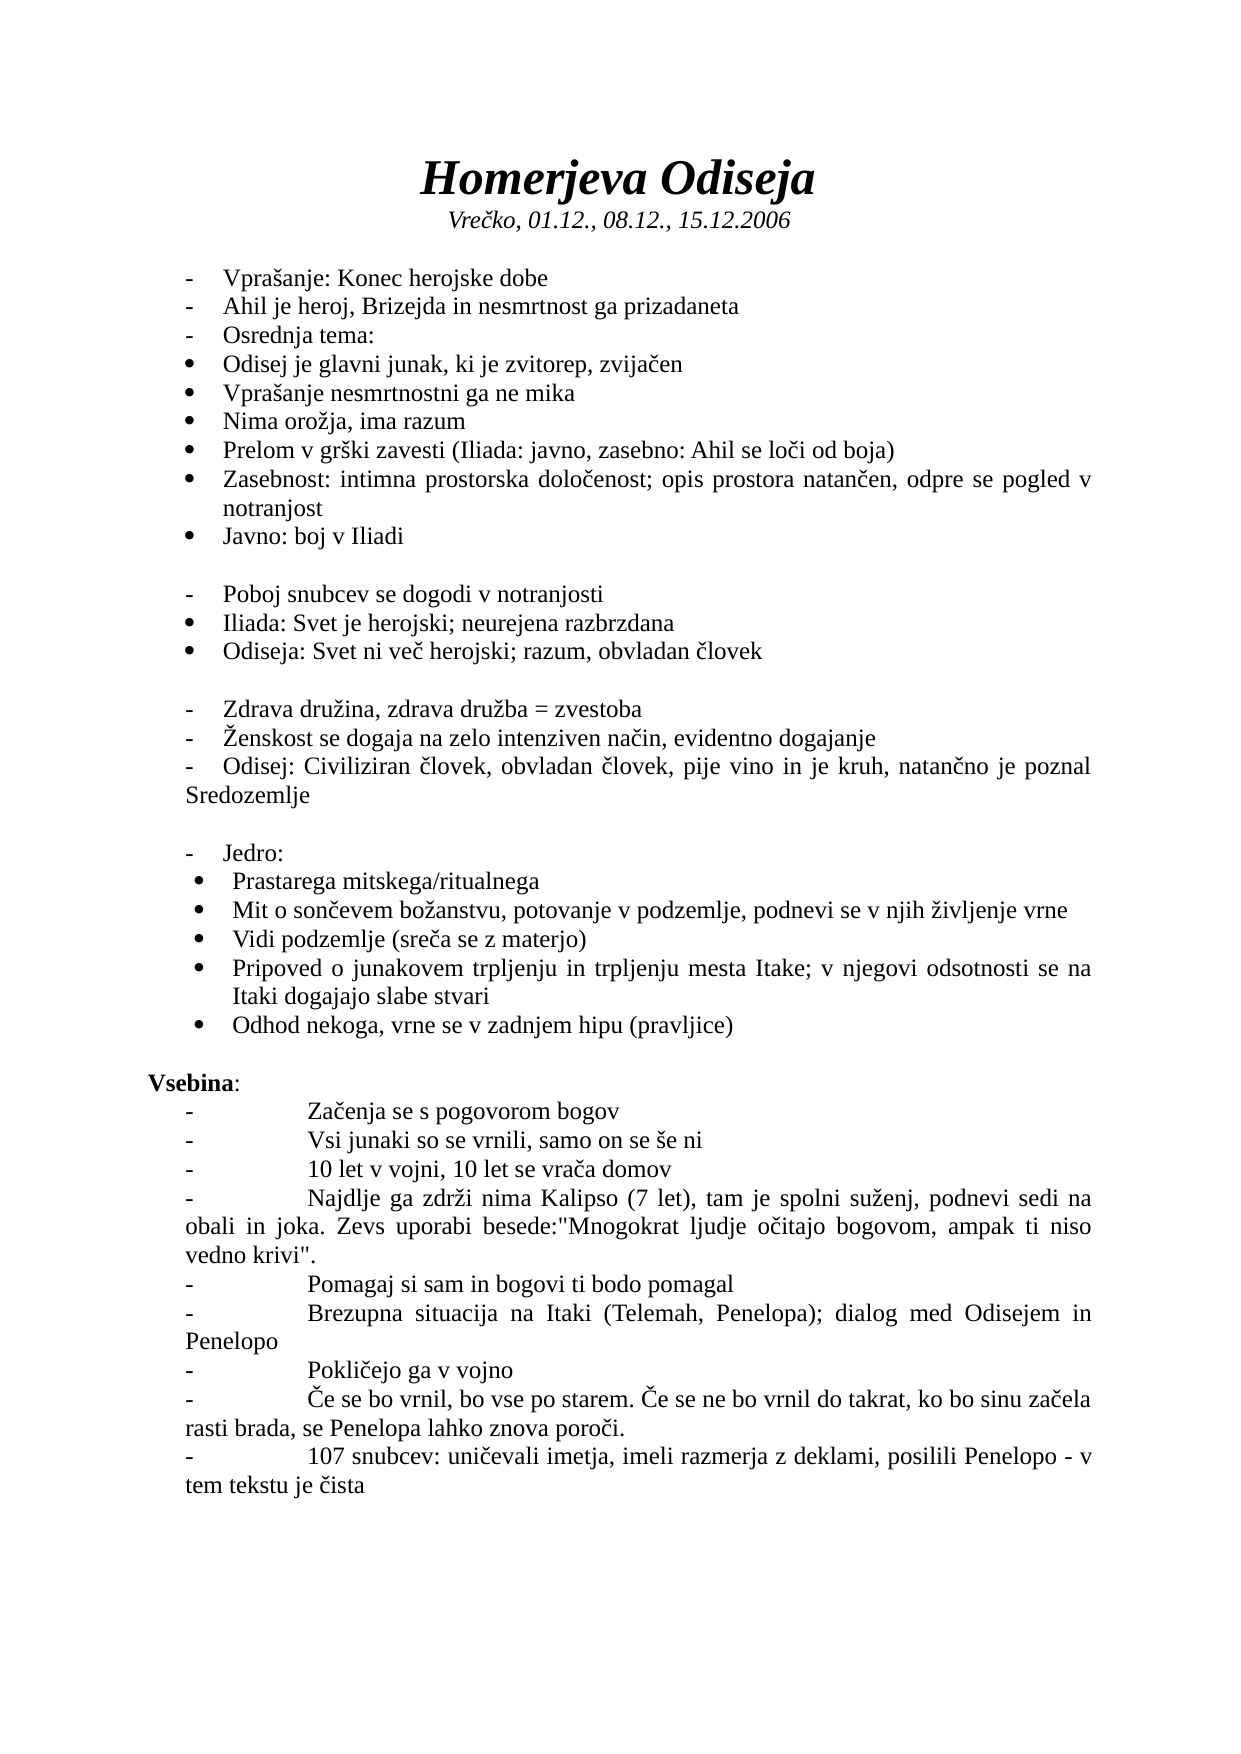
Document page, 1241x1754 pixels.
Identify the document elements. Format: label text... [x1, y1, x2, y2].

list Ženskost se dogaja na zelo intenziven način, evidentno dogajanje [185, 723, 1093, 751]
list 107 snubcev: uničevali imetja, imeli razmerja z deklami, posilili Penelopo - v tem tekstu je čista [185, 1441, 1093, 1499]
list Vprašanje nesmrtnostni ga ne mika [185, 378, 1093, 406]
list Prastarega mitskega/ritualnega [194, 866, 1093, 895]
list Pomagaj si sam in bogovi ti bodo pomagal [185, 1269, 1093, 1298]
list Ahil je heroj, Brizejda in nesmrtnost ga prizadaneta [185, 291, 1093, 320]
list Začenja se s pogovorom bogov [185, 1096, 1093, 1125]
list Odisej: Civiliziran človek, obvladan človek, pije vino in je kruh, natančno je poznal Sredozemlje [185, 751, 1093, 809]
text Homerjeva Odiseja [148, 148, 1093, 205]
list Zdrava družina, zdrava družba = zvestoba [185, 694, 1093, 723]
text Vsebina: [148, 1068, 1093, 1096]
list Prelom v grški zavesti (Iliada: javno, zasebno: Ahil se loči od boja) [185, 435, 1093, 464]
list Če se bo vrnil, bo vse po starem. Če se ne bo vrnil do takrat, ko bo sinu začela rasti brada, se Penelopa lahko znova poroči. [185, 1384, 1093, 1441]
list Odhod nekoga, vrne se v zadnjem hipu (pravljice) [194, 1010, 1093, 1039]
list Osrednja tema: [185, 320, 1093, 349]
list 10 let v vojni, 10 let se vrača domov [185, 1154, 1093, 1183]
list Iliada: Svet je herojski; neurejena razbrzdana [185, 608, 1093, 636]
list Vidi podzemlje (sreča se z materjo) [194, 924, 1093, 953]
list Jedro: [185, 838, 1093, 866]
list Nima orožja, ima razum [185, 406, 1093, 435]
list Javno: boj v Iliadi [185, 521, 1093, 550]
list Vsi junaki so se vrnili, samo on se še ni [185, 1125, 1093, 1154]
text Vrečko, 01.12., 08.12., 15.12.2006 [148, 205, 1093, 234]
list Mit o sončevem božanstvu, potovanje v podzemlje, podnevi se v njih življenje vrne [194, 895, 1093, 924]
list Poboj snubcev se dogodi v notranjosti [185, 579, 1093, 608]
list Odisej je glavni junak, ki je zvitorep, zvijačen [185, 349, 1093, 378]
list Vprašanje: Konec herojske dobe [185, 263, 1093, 291]
list Najdlje ga zdrži nima Kalipso (7 let), tam je spolni suženj, podnevi sedi na obali in joka. Zevs uporabi besede:"Mnogokrat ljudje očitajo bogovom, ampak ti niso vedno krivi". [185, 1183, 1093, 1269]
list Pripoved o junakovem trpljenju in trpljenju mesta Itake; v njegovi odsotnosti se na Itaki dogajajo slabe stvari [194, 953, 1093, 1010]
list Brezupna situacija na Itaki (Telemah, Penelopa); dialog med Odisejem in Penelopo [185, 1298, 1093, 1355]
list Zasebnost: intimna prostorska določenost; opis prostora natančen, odpre se pogled v notranjost [185, 464, 1093, 521]
list Pokličejo ga v vojno [185, 1355, 1093, 1384]
list Odiseja: Svet ni več herojski; razum, obvladan človek [185, 636, 1093, 665]
